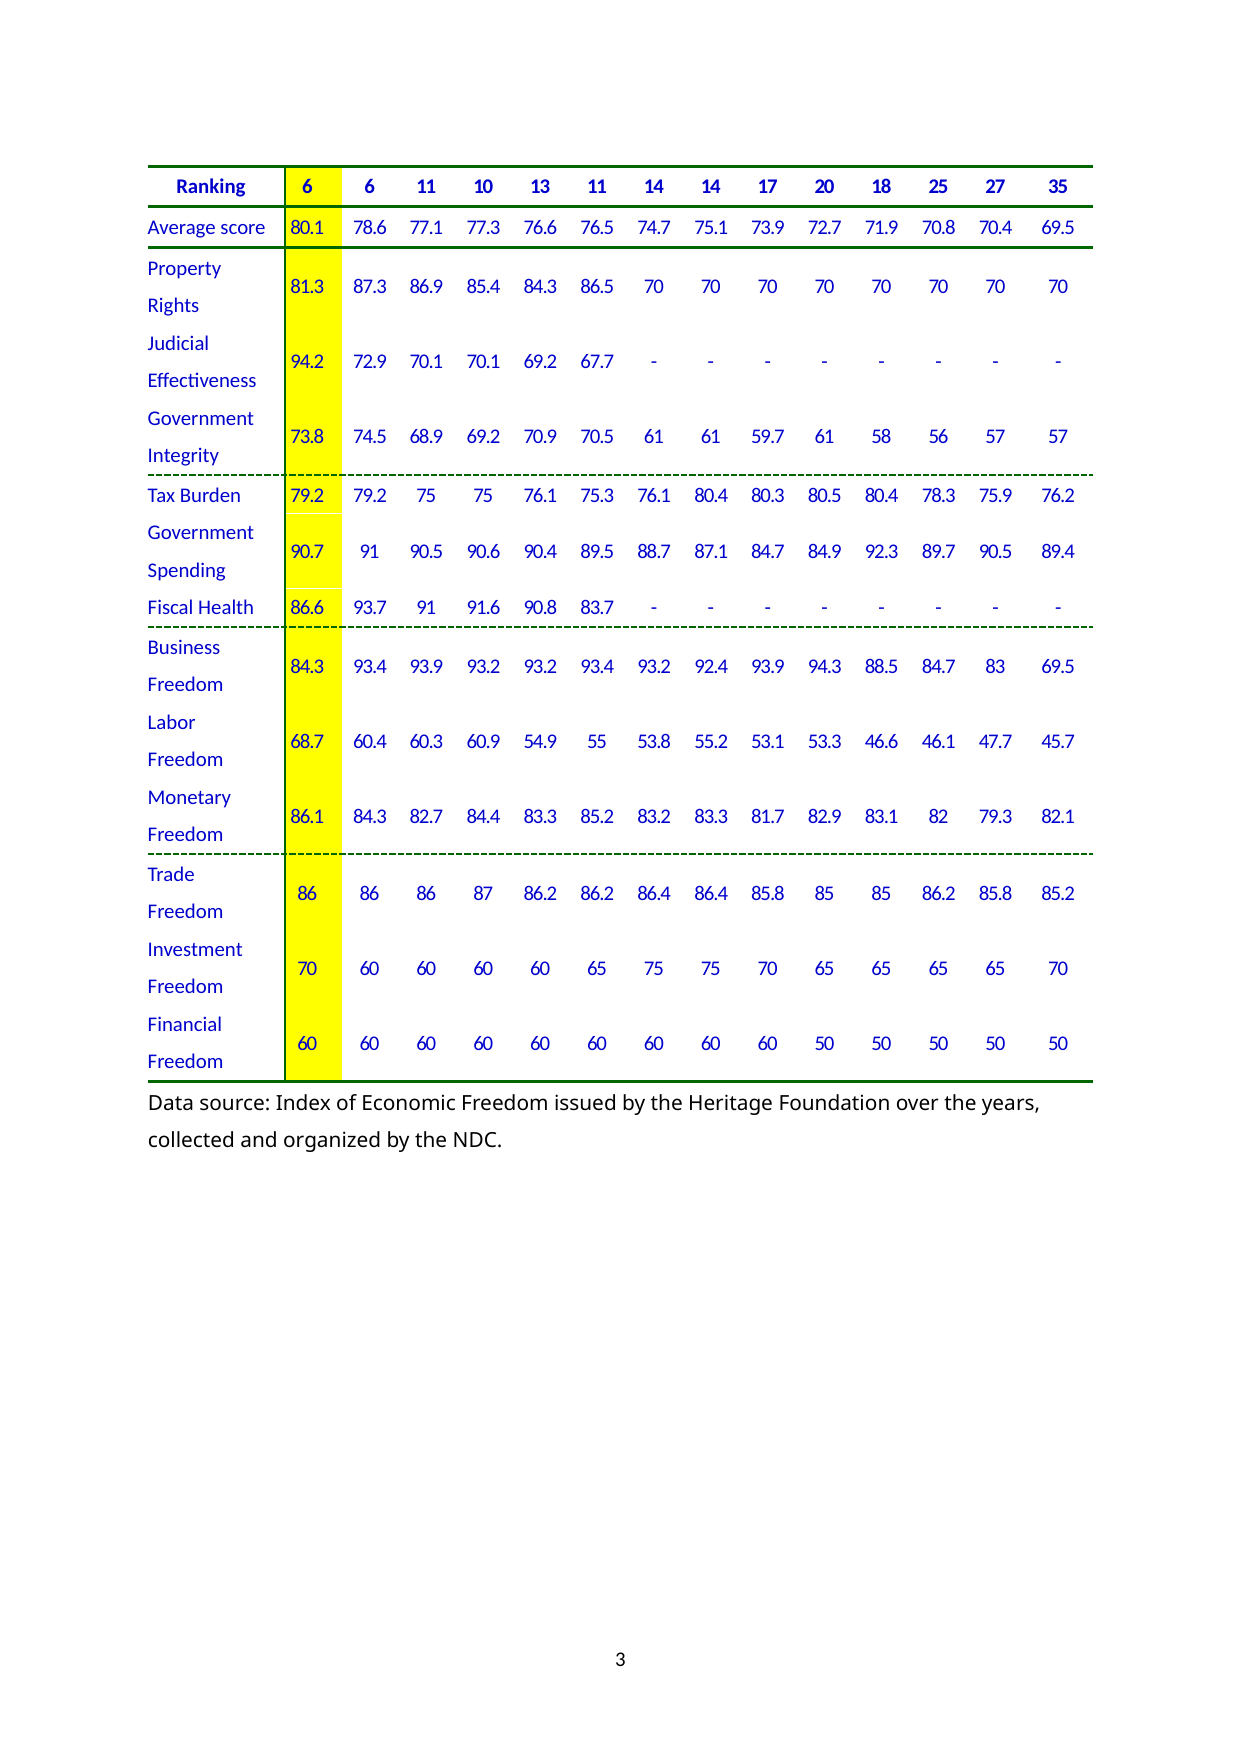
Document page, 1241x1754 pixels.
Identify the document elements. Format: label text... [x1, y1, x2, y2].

table_cell 85 [853, 853, 910, 930]
table_cell 70.5 [569, 399, 626, 474]
table_cell 60 [398, 1005, 455, 1080]
table_cell 82.1 [1024, 778, 1093, 853]
table_cell 69.5 [1024, 208, 1093, 246]
table_cell 75 [683, 930, 739, 1005]
table_cell 60 [455, 1005, 512, 1080]
table_cell - [740, 324, 796, 399]
table_cell 80.1 [286, 208, 342, 246]
table_cell 88.5 [853, 626, 910, 703]
table_cell 86 [286, 853, 342, 930]
table_cell 78.3 [910, 474, 967, 513]
table_cell Ranking [148, 168, 284, 205]
table_cell 60 [398, 930, 455, 1005]
table_cell 83.3 [683, 778, 739, 853]
table_cell Business Freedom [148, 626, 284, 703]
table_cell 83.2 [626, 778, 683, 853]
table_cell 92.4 [683, 626, 739, 703]
table_cell 90.6 [455, 514, 512, 588]
table_cell 84.4 [455, 778, 512, 853]
table_cell Investment Freedom [148, 930, 284, 1005]
table_cell 89.5 [569, 514, 626, 588]
table_cell 75.9 [967, 474, 1024, 513]
table_cell 93.2 [455, 626, 512, 703]
table_cell Average score [148, 208, 284, 246]
table_cell 27 [967, 168, 1024, 205]
table_cell 70 [967, 249, 1024, 324]
table_cell 61 [796, 399, 853, 474]
table_cell 70.1 [455, 324, 512, 399]
table_cell 77.3 [455, 208, 512, 246]
table_cell 70 [910, 249, 967, 324]
table_cell 70.4 [967, 208, 1024, 246]
table_cell 84.3 [342, 778, 398, 853]
table_cell 86.2 [512, 853, 569, 930]
table_cell 82.7 [398, 778, 455, 853]
table_cell - [796, 324, 853, 399]
table_cell 61 [683, 399, 739, 474]
table_cell 86 [398, 853, 455, 930]
table_cell 60 [626, 1005, 683, 1080]
table_cell 91 [342, 514, 398, 588]
table_cell 60 [342, 930, 398, 1005]
table_cell 70 [1024, 930, 1093, 1005]
table_cell 60 [286, 1005, 342, 1080]
table_cell 85.4 [455, 249, 512, 324]
table_cell 60 [740, 1005, 796, 1080]
table_cell 86 [342, 853, 398, 930]
table_cell - [967, 589, 1024, 626]
table_cell 14 [626, 168, 683, 205]
table_cell 84.7 [740, 514, 796, 588]
table_cell Government Spending [148, 514, 284, 588]
table_cell 86.9 [398, 249, 455, 324]
table_cell 6 [286, 168, 342, 205]
table_cell Property Rights [148, 249, 284, 324]
table_cell 60 [342, 1005, 398, 1080]
table_cell 70 [683, 249, 739, 324]
table_cell 76.1 [512, 474, 569, 513]
table_cell 93.2 [512, 626, 569, 703]
table_cell 65 [569, 930, 626, 1005]
table_cell 93.9 [398, 626, 455, 703]
table_cell 81.3 [286, 249, 342, 324]
table_cell 77.1 [398, 208, 455, 246]
table_cell 78.6 [342, 208, 398, 246]
table_cell 80.4 [683, 474, 739, 513]
table_cell - [626, 589, 683, 626]
table_cell 75 [398, 474, 455, 513]
table_cell Monetary Freedom [148, 778, 284, 853]
table_cell 87 [455, 853, 512, 930]
table_cell 60 [512, 930, 569, 1005]
table_cell 46.1 [910, 703, 967, 778]
table_cell 93.4 [342, 626, 398, 703]
table_cell 57 [967, 399, 1024, 474]
table_cell - [683, 589, 739, 626]
table_cell 83.7 [569, 589, 626, 626]
table_cell 76.6 [512, 208, 569, 246]
table_cell 74.7 [626, 208, 683, 246]
table_cell 54.9 [512, 703, 569, 778]
table_cell 75 [626, 930, 683, 1005]
table_cell 70.1 [398, 324, 455, 399]
table_cell 65 [967, 930, 1024, 1005]
table_cell 50 [1024, 1005, 1093, 1080]
table_cell 90.7 [286, 514, 342, 588]
table_cell 53.1 [740, 703, 796, 778]
table_cell - [683, 324, 739, 399]
table_cell 68.7 [286, 703, 342, 778]
table_cell 86.2 [569, 853, 626, 930]
table_cell 70 [740, 249, 796, 324]
table_cell - [740, 589, 796, 626]
table_cell 75.3 [569, 474, 626, 513]
text Data source: Index of Economic Freedom issued by the Heritage Foundation over the years, collected and organized by the NDC. [148, 1083, 1093, 1158]
table_cell 91 [398, 589, 455, 626]
table_cell 11 [569, 168, 626, 205]
table_cell 6 [342, 168, 398, 205]
table_cell 60 [683, 1005, 739, 1080]
table_cell 70 [626, 249, 683, 324]
table_cell 83 [967, 626, 1024, 703]
table_cell 87.3 [342, 249, 398, 324]
table_cell 50 [910, 1005, 967, 1080]
table_cell 53.8 [626, 703, 683, 778]
table_cell 60.9 [455, 703, 512, 778]
table_cell 10 [455, 168, 512, 205]
table_cell 90.5 [967, 514, 1024, 588]
table_cell 84.9 [796, 514, 853, 588]
table_cell - [853, 589, 910, 626]
table_cell 58 [853, 399, 910, 474]
table_cell 94.3 [796, 626, 853, 703]
table_cell 79.2 [286, 474, 342, 513]
table_cell 72.9 [342, 324, 398, 399]
table_cell 45.7 [1024, 703, 1093, 778]
table_cell - [1024, 589, 1093, 626]
table_cell 50 [853, 1005, 910, 1080]
table_cell 85.8 [740, 853, 796, 930]
table_cell 55 [569, 703, 626, 778]
table_cell 72.7 [796, 208, 853, 246]
table_cell 82 [910, 778, 967, 853]
table_cell 18 [853, 168, 910, 205]
table_cell 90.4 [512, 514, 569, 588]
table_cell 86.1 [286, 778, 342, 853]
table_cell 90.8 [512, 589, 569, 626]
table_cell 75.1 [683, 208, 739, 246]
table_cell 93.7 [342, 589, 398, 626]
table_cell 73.8 [286, 399, 342, 474]
table_cell 79.3 [967, 778, 1024, 853]
table_cell 90.5 [398, 514, 455, 588]
table_cell 84.3 [512, 249, 569, 324]
table_cell Judicial Effectiveness [148, 324, 284, 399]
table_cell 84.3 [286, 626, 342, 703]
table_cell 81.7 [740, 778, 796, 853]
table_cell Financial Freedom [148, 1005, 284, 1080]
table_cell 86.2 [910, 853, 967, 930]
table_cell 13 [512, 168, 569, 205]
table_cell 70.8 [910, 208, 967, 246]
table_cell 69.5 [1024, 626, 1093, 703]
table_cell 70 [796, 249, 853, 324]
table_cell 70 [740, 930, 796, 1005]
table_cell 46.6 [853, 703, 910, 778]
table_cell 74.5 [342, 399, 398, 474]
table_cell 70.9 [512, 399, 569, 474]
table_cell 83.3 [512, 778, 569, 853]
table_cell 82.9 [796, 778, 853, 853]
table_cell 68.9 [398, 399, 455, 474]
table_cell 85.2 [1024, 853, 1093, 930]
table_cell Fiscal Health [148, 589, 284, 626]
table_cell 94.2 [286, 324, 342, 399]
table_cell 20 [796, 168, 853, 205]
table_cell 91.6 [455, 589, 512, 626]
table_cell 75 [455, 474, 512, 513]
table_cell - [853, 324, 910, 399]
table_cell Tax Burden [148, 474, 284, 513]
table_cell 47.7 [967, 703, 1024, 778]
table_cell 60 [569, 1005, 626, 1080]
table_cell - [910, 324, 967, 399]
table_cell 65 [910, 930, 967, 1005]
table_cell 70 [286, 930, 342, 1005]
table_cell 85 [796, 853, 853, 930]
table_cell 86.6 [286, 589, 342, 626]
table_cell 89.7 [910, 514, 967, 588]
table_cell 87.1 [683, 514, 739, 588]
table_cell 86.5 [569, 249, 626, 324]
table_cell 89.4 [1024, 514, 1093, 588]
table_cell 85.8 [967, 853, 1024, 930]
table_cell 70 [1024, 249, 1093, 324]
table_cell 61 [626, 399, 683, 474]
table_cell 69.2 [455, 399, 512, 474]
table_cell 76.1 [626, 474, 683, 513]
table_cell 79.2 [342, 474, 398, 513]
table_cell 84.7 [910, 626, 967, 703]
table_cell 60.3 [398, 703, 455, 778]
table_cell 86.4 [683, 853, 739, 930]
table_cell 35 [1024, 168, 1093, 205]
table_cell 65 [853, 930, 910, 1005]
table_cell 83.1 [853, 778, 910, 853]
table_cell - [967, 324, 1024, 399]
table_cell 25 [910, 168, 967, 205]
table_cell 50 [967, 1005, 1024, 1080]
table_cell 80.3 [740, 474, 796, 513]
table_cell 93.4 [569, 626, 626, 703]
table_cell 76.5 [569, 208, 626, 246]
table_cell 76.2 [1024, 474, 1093, 513]
table_cell - [910, 589, 967, 626]
table_cell Trade Freedom [148, 853, 284, 930]
table_cell Government Integrity [148, 399, 284, 474]
table_cell 69.2 [512, 324, 569, 399]
table_cell 88.7 [626, 514, 683, 588]
table_cell 93.9 [740, 626, 796, 703]
table_cell 73.9 [740, 208, 796, 246]
table_cell 65 [796, 930, 853, 1005]
table_cell 80.5 [796, 474, 853, 513]
table_cell 60.4 [342, 703, 398, 778]
table_cell 80.4 [853, 474, 910, 513]
table_cell 56 [910, 399, 967, 474]
table_cell 57 [1024, 399, 1093, 474]
table_cell 71.9 [853, 208, 910, 246]
table_cell - [1024, 324, 1093, 399]
table_cell 60 [512, 1005, 569, 1080]
table_cell 85.2 [569, 778, 626, 853]
table_cell 86.4 [626, 853, 683, 930]
table_cell Labor Freedom [148, 703, 284, 778]
table_cell 93.2 [626, 626, 683, 703]
table_cell - [626, 324, 683, 399]
table_cell 53.3 [796, 703, 853, 778]
table_cell 67.7 [569, 324, 626, 399]
table_cell 59.7 [740, 399, 796, 474]
table_cell 55.2 [683, 703, 739, 778]
table_cell 50 [796, 1005, 853, 1080]
table_cell 70 [853, 249, 910, 324]
table_cell 14 [683, 168, 739, 205]
table_cell 17 [740, 168, 796, 205]
table_cell - [796, 589, 853, 626]
table_cell 11 [398, 168, 455, 205]
table_cell 60 [455, 930, 512, 1005]
table_cell 92.3 [853, 514, 910, 588]
